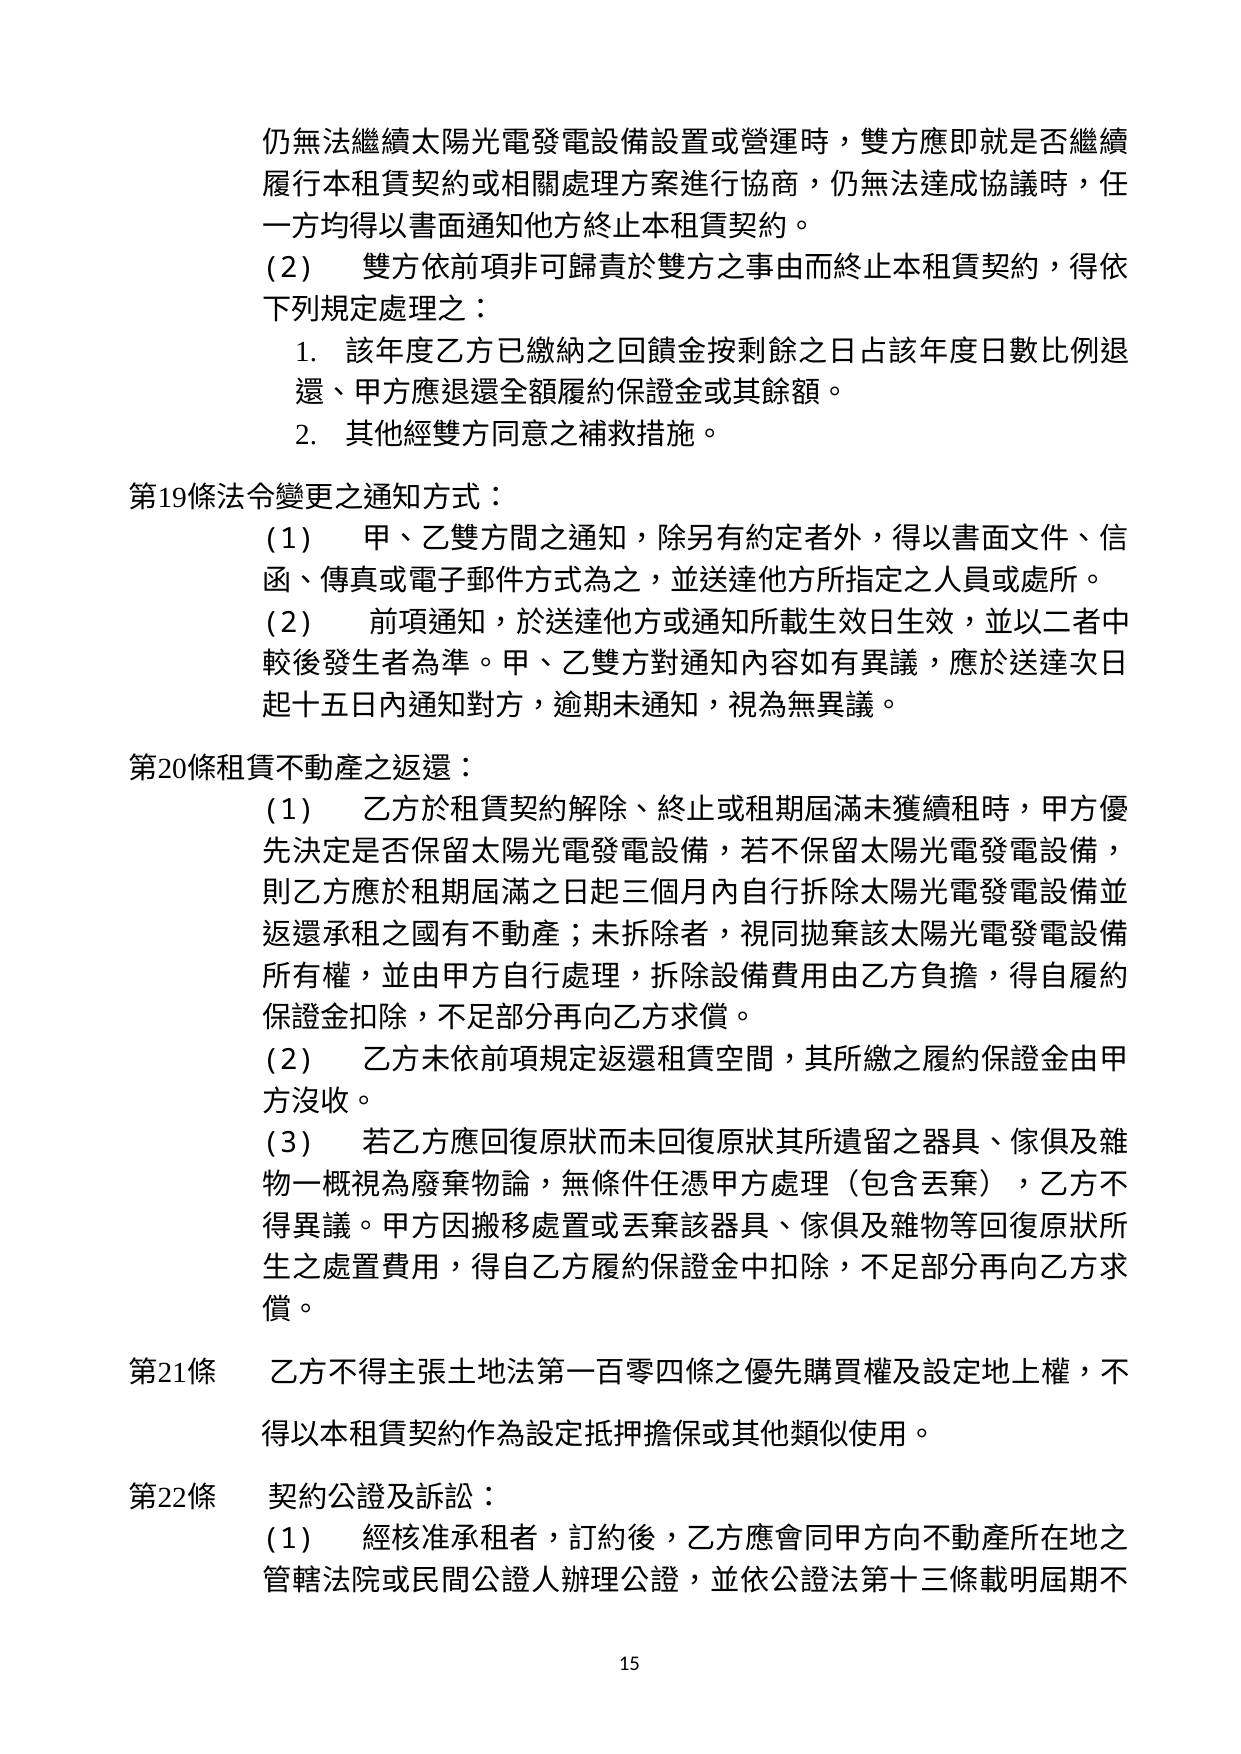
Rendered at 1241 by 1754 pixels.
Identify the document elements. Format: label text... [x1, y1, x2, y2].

list 前項通知，於送達他方或通知所載生效日生效，並以二者中較後發生者為準。甲、乙雙方對通知內容如有異議，應於送達次日起十五日內通知對方，逾期未通知，視為無異議。 [262, 599, 1130, 724]
list 甲、乙雙方間之通知，除另有約定者外，得以書面文件、信函、傳真或電子郵件方式為之，並送達他方所指定之人員或處所。 [262, 515, 1130, 599]
list 法令變更之通知方式： [128, 453, 1130, 515]
list 乙方於租賃契約解除、終止或租期屆滿未獲續租時，甲方優先決定是否保留太陽光電發電設備，若不保留太陽光電發電設備，則乙方應於租期屆滿之日起三個月內自行拆除太陽光電發電設備並返還承租之國有不動產；未拆除者，視同拋棄該太陽光電發電設備所有權，並由甲方自行處理，拆除設備費用由乙方負擔，得自履約保證金扣除，不足部分再向乙方求償。 [262, 786, 1130, 1036]
list 雙方依前項非可歸責於雙方之事由而終止本租賃契約，得依下列規定處理之： [262, 244, 1130, 328]
list 其他經雙方同意之補救措施。 [295, 411, 1130, 453]
list 若乙方應回復原狀而未回復原狀其所遺留之器具、傢俱及雜物一概視為廢棄物論，無條件任憑甲方處理（包含丟棄），乙方不得異議。甲方因搬移處置或丟棄該器具、傢俱及雜物等回復原狀所生之處置費用，得自乙方履約保證金中扣除，不足部分再向乙方求償。 [262, 1119, 1130, 1328]
list 該年度乙方已繳納之回饋金按剩餘之日占該年度日數比例退還、甲方應退還全額履約保證金或其餘額。 [295, 328, 1130, 411]
list 乙方不得主張土地法第一百零四條之優先購買權及設定地上權，不得以本租賃契約作為設定抵押擔保或其他類似使用。 [128, 1328, 1130, 1453]
list 租賃不動產之返還： [128, 724, 1130, 786]
list 契約公證及訴訟： [128, 1453, 1130, 1515]
list 仍無法繼續太陽光電發電設備設置或營運時，雙方應即就是否繼續履行本租賃契約或相關處理方案進行協商，仍無法達成協議時，任一方均得以書面通知他方終止本租賃契約。 [262, 119, 1130, 244]
list 經核准承租者，訂約後，乙方應會同甲方向不動產所在地之管轄法院或民間公證人辦理公證，並依公證法第十三條載明屆期不 [262, 1515, 1130, 1599]
list 乙方未依前項規定返還租賃空間，其所繳之履約保證金由甲方沒收。 [262, 1036, 1130, 1119]
